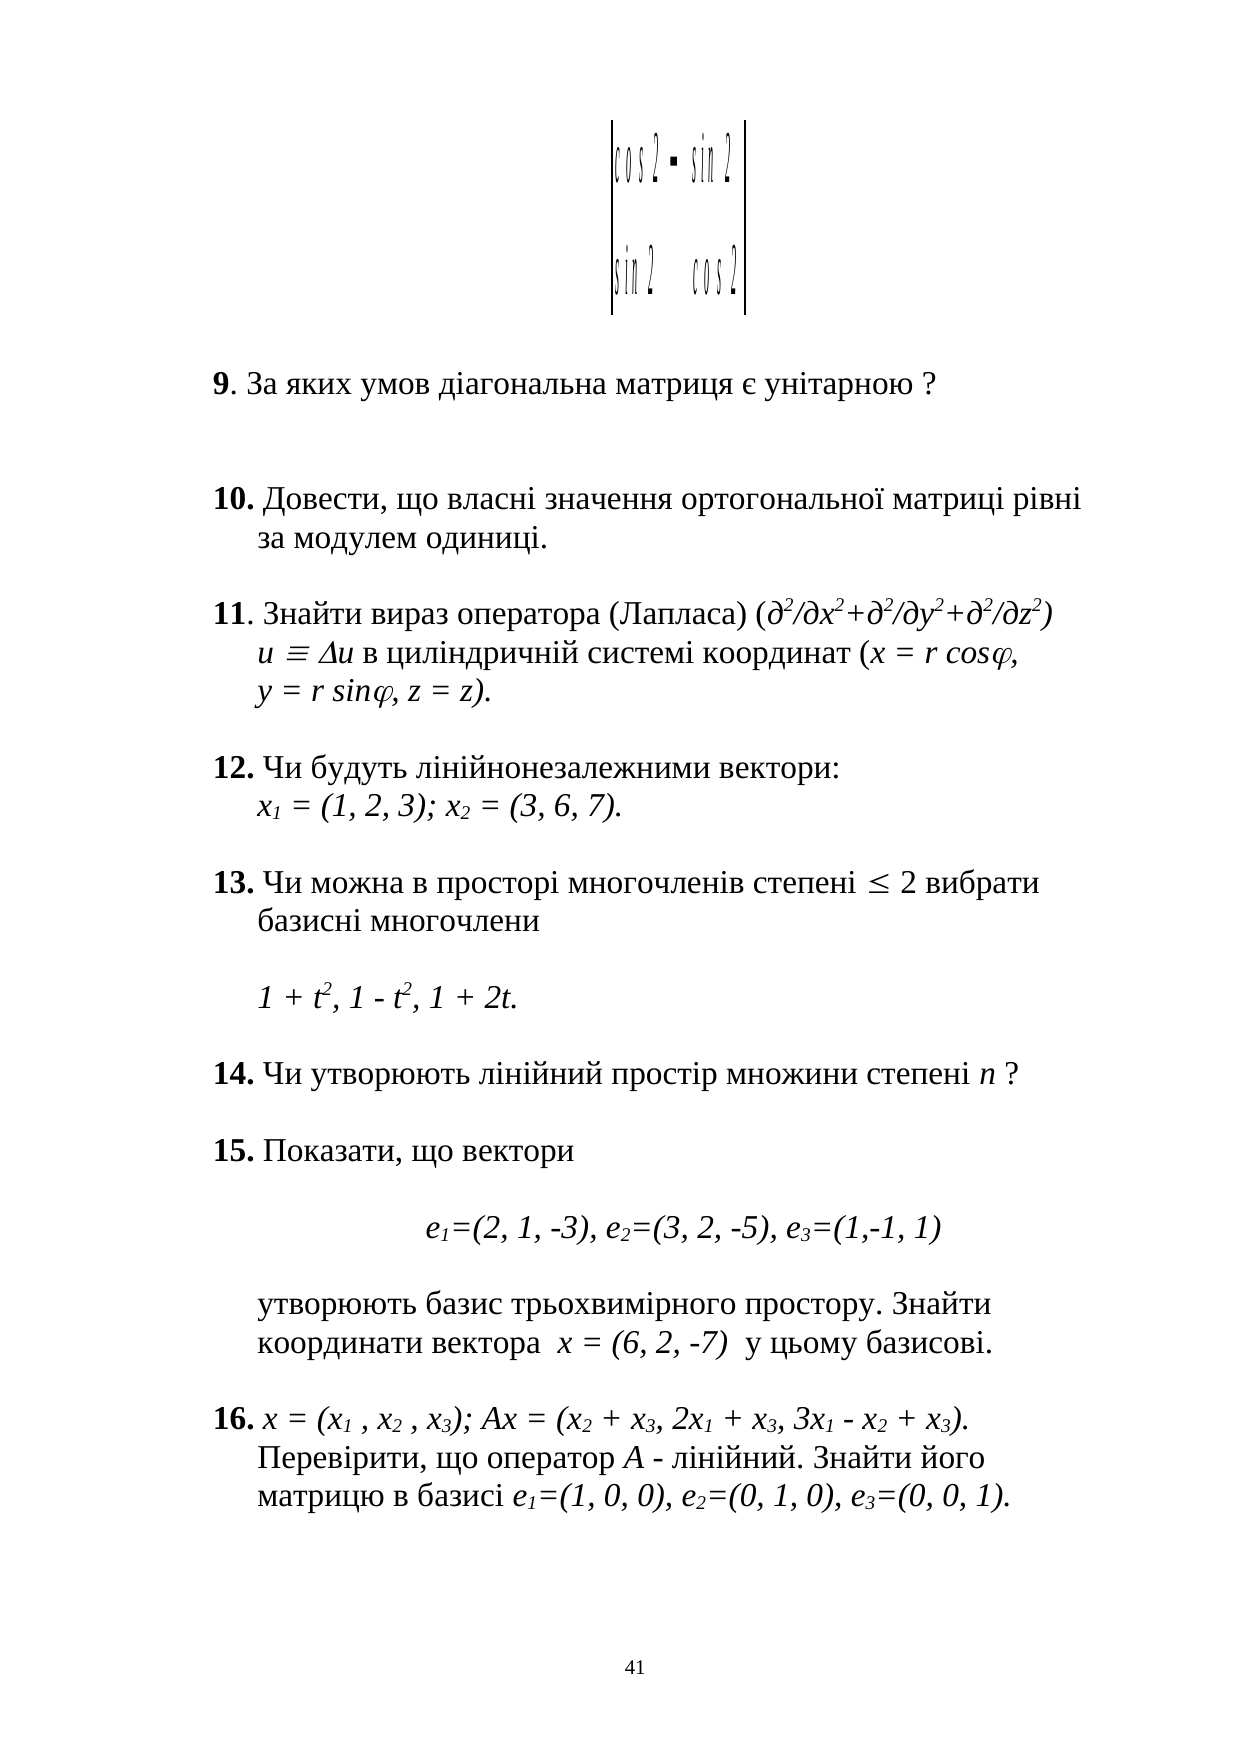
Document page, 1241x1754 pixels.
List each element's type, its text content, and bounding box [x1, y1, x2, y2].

text Перевірити, що оператор А - лінійний. Знайти його [124, 1437, 1146, 1475]
text х1 = (1, 2, 3); х2 = (3, 6, 7). [124, 785, 1146, 824]
text 9. За яких умов діагональна матриця є унітарною ? [124, 364, 1146, 402]
text матрицю в базисі е1=(1, 0, 0), е2=(0, 1, 0), е3=(0, 0, 1). [124, 1475, 1146, 1514]
text 14. Чи утворюють лінійний простір множини степені п ? [124, 1054, 1146, 1092]
text е1=(2, 1, -3), е2=(3, 2, -5), е3=(1,-1, 1) [124, 1207, 1146, 1245]
text 11. Знайти вираз оператора (Лапласа) (д2/дх2+д2/ду2+д2/дz2) [124, 594, 1146, 632]
text y = r sin, z = z). [124, 670, 1146, 709]
text за модулем одиниці. [124, 517, 1146, 555]
text 13. Чи можна в просторі многочленів степені  2 вибрати [124, 862, 1146, 900]
text 12. Чи будуть лінійнонезалежними вектори: [124, 747, 1146, 785]
text утворюють базис трьохвимірного простору. Знайти [124, 1284, 1146, 1322]
text u  u в циліндричній системі координат (х = r cos, [124, 632, 1146, 670]
text 15. Показати, що вектори [124, 1130, 1146, 1169]
text 1 + t2, 1 - t2, 1 + 2t. [124, 977, 1146, 1015]
text координати вектора х = (6, 2, -7) у цьому базисові. [124, 1322, 1146, 1360]
text 10. Довести, що власні значення ортогональної матриці рівні [124, 479, 1146, 517]
text 16. х = (х1 , х2 , х3); Ах = (х2 + х3, 2х1 + х3, 3х1 - х2 + х3). [124, 1399, 1146, 1437]
text базисні многочлени [124, 900, 1146, 939]
